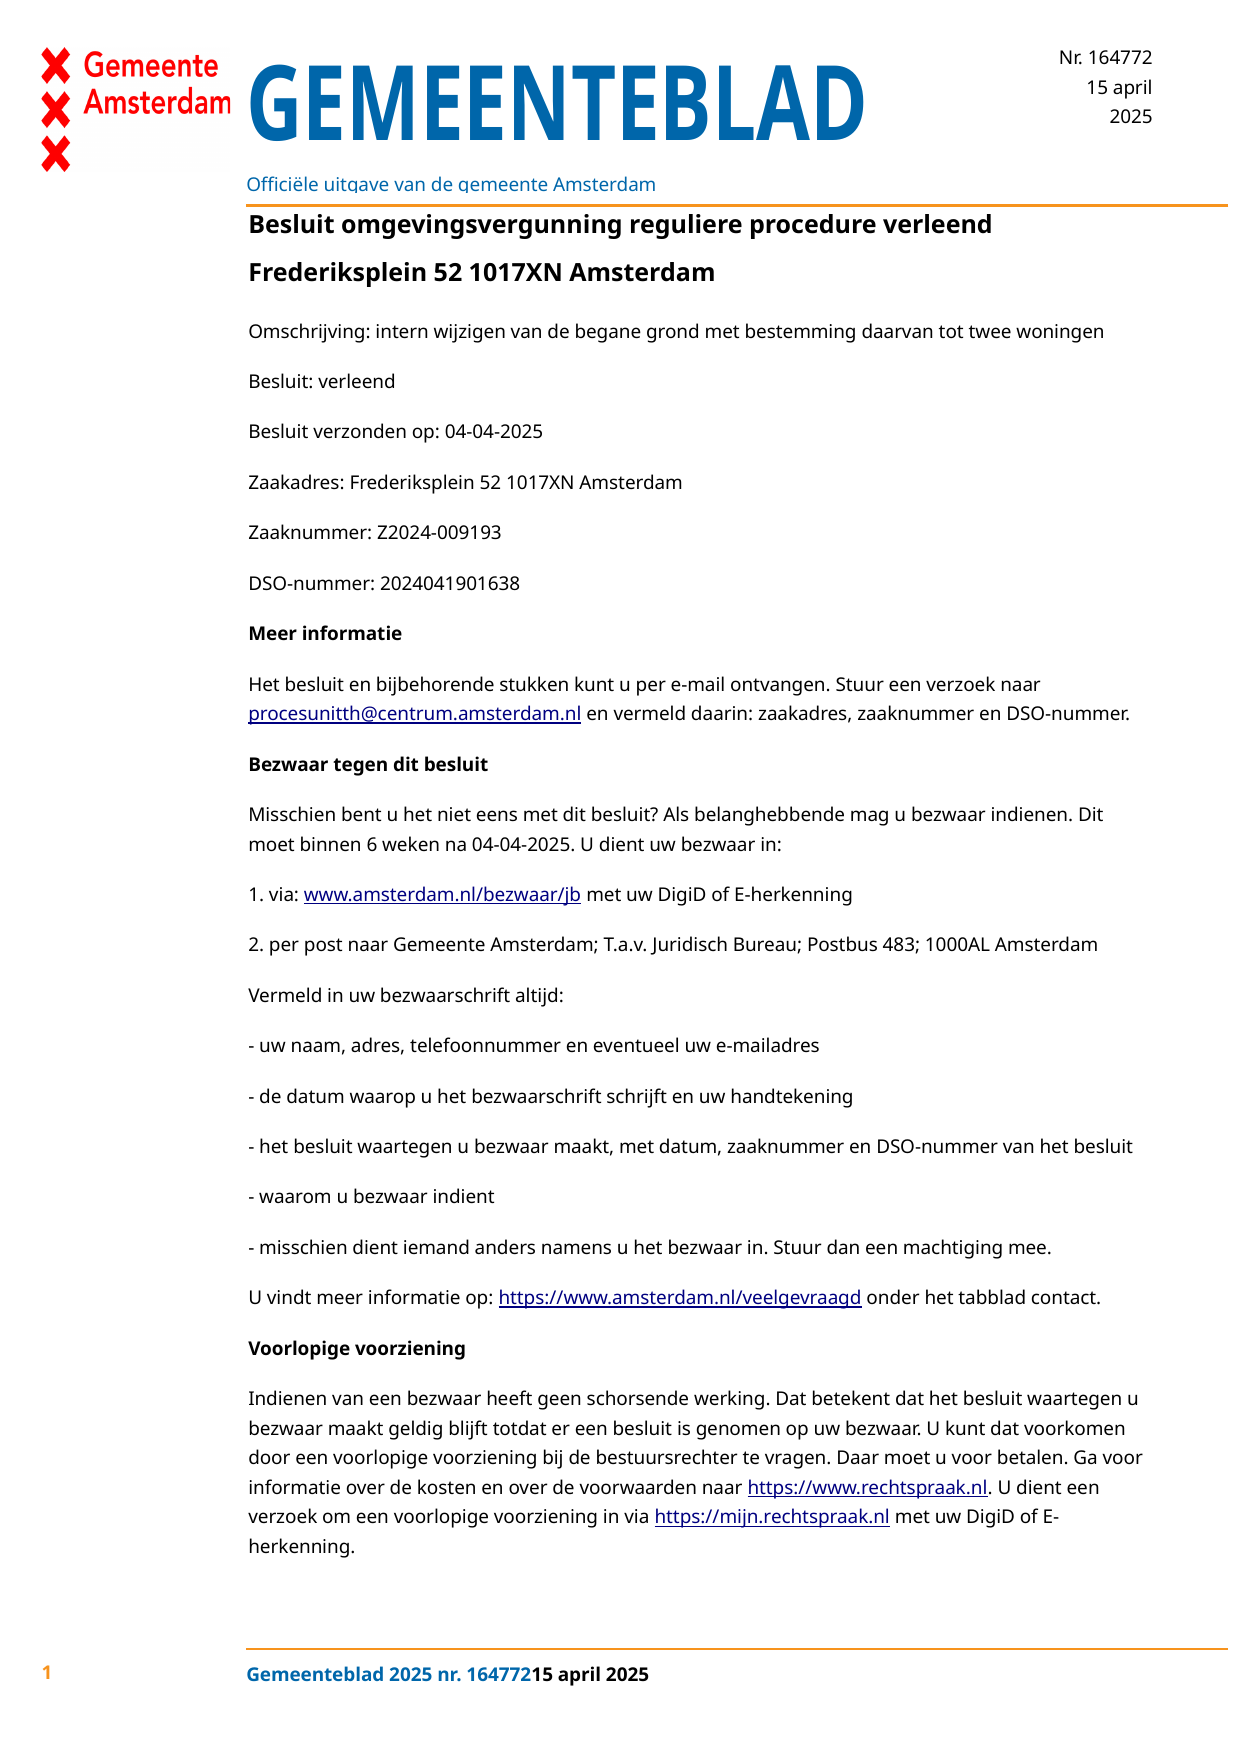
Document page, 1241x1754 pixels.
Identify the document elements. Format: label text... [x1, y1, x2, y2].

text Misschien bent u het niet eens met dit besluit? Als belanghebbende mag u bezwaar indienen. Dit moet binnen 6 weken na 04-04-2025. U dient uw bezwaar in: [248, 801, 1152, 857]
text U vindt meer informatie op: https://www.amsterdam.nl/veelgevraagd onder het tabblad contact. [248, 1284, 1152, 1310]
text Het besluit en bijbehorende stukken kunt u per e-mail ontvangen. Stuur een verzoek naar procesunitth@centrum.amsterdam.nl en vermeld daarin: zaakadres, zaaknummer en DSO-nummer. [248, 671, 1152, 726]
text Besluit: verleend [248, 368, 1152, 394]
text - het besluit waartegen u bezwaar maakt, met datum, zaaknummer en DSO-nummer van het besluit [248, 1133, 1152, 1159]
text 1. via: www.amsterdam.nl/bezwaar/jb met uw DigiD of E-herkenning [248, 881, 1152, 907]
text Zaaknummer: Z2024-009193 [248, 519, 1152, 545]
text - uw naam, adres, telefoonnummer en eventueel uw e-mailadres [248, 1032, 1152, 1058]
text Besluit omgevingsvergunning reguliere procedure verleend Frederiksplein 52 1017XN Amsterdam [248, 207, 1152, 288]
text Zaakadres: Frederiksplein 52 1017XN Amsterdam [248, 469, 1152, 495]
text Meer informatie [248, 620, 1152, 646]
text Indienen van een bezwaar heeft geen schorsende werking. Dat betekent dat het besluit waartegen u bezwaar maakt geldig blijft totdat er een besluit is genomen op uw bezwaar. U kunt dat voorkomen door een voorlopige voorziening bij de bestuursrechter te vragen. Daar moet u voor betalen. Ga voor informatie over de kosten en over de voorwaarden naar https://www.rechtspraak.nl. U dient een verzoek om een voorlopige voorziening in via https://mijn.rechtspraak.nl met uw DigiD of E-herkenning. [248, 1385, 1152, 1559]
text - misschien dient iemand anders namens u het bezwaar in. Stuur dan een machtiging mee. [248, 1234, 1152, 1260]
text - waarom u bezwaar indient [248, 1184, 1152, 1209]
text Besluit verzonden op: 04-04-2025 [248, 419, 1152, 444]
text - de datum waarop u het bezwaarschrift schrijft en uw handtekening [248, 1083, 1152, 1109]
text DSO-nummer: 2024041901638 [248, 570, 1152, 596]
text Omschrijving: intern wijzigen van de begane grond met bestemming daarvan tot twee woningen [248, 318, 1152, 344]
text 2. per post naar Gemeente Amsterdam; T.a.v. Juridisch Bureau; Postbus 483; 1000AL Amsterdam [248, 932, 1152, 957]
text Bezwaar tegen dit besluit [248, 751, 1152, 777]
picture [41, 47, 231, 172]
text Vermeld in uw bezwaarschrift altijd: [248, 982, 1152, 1008]
text Voorlopige voorziening [248, 1335, 1152, 1361]
